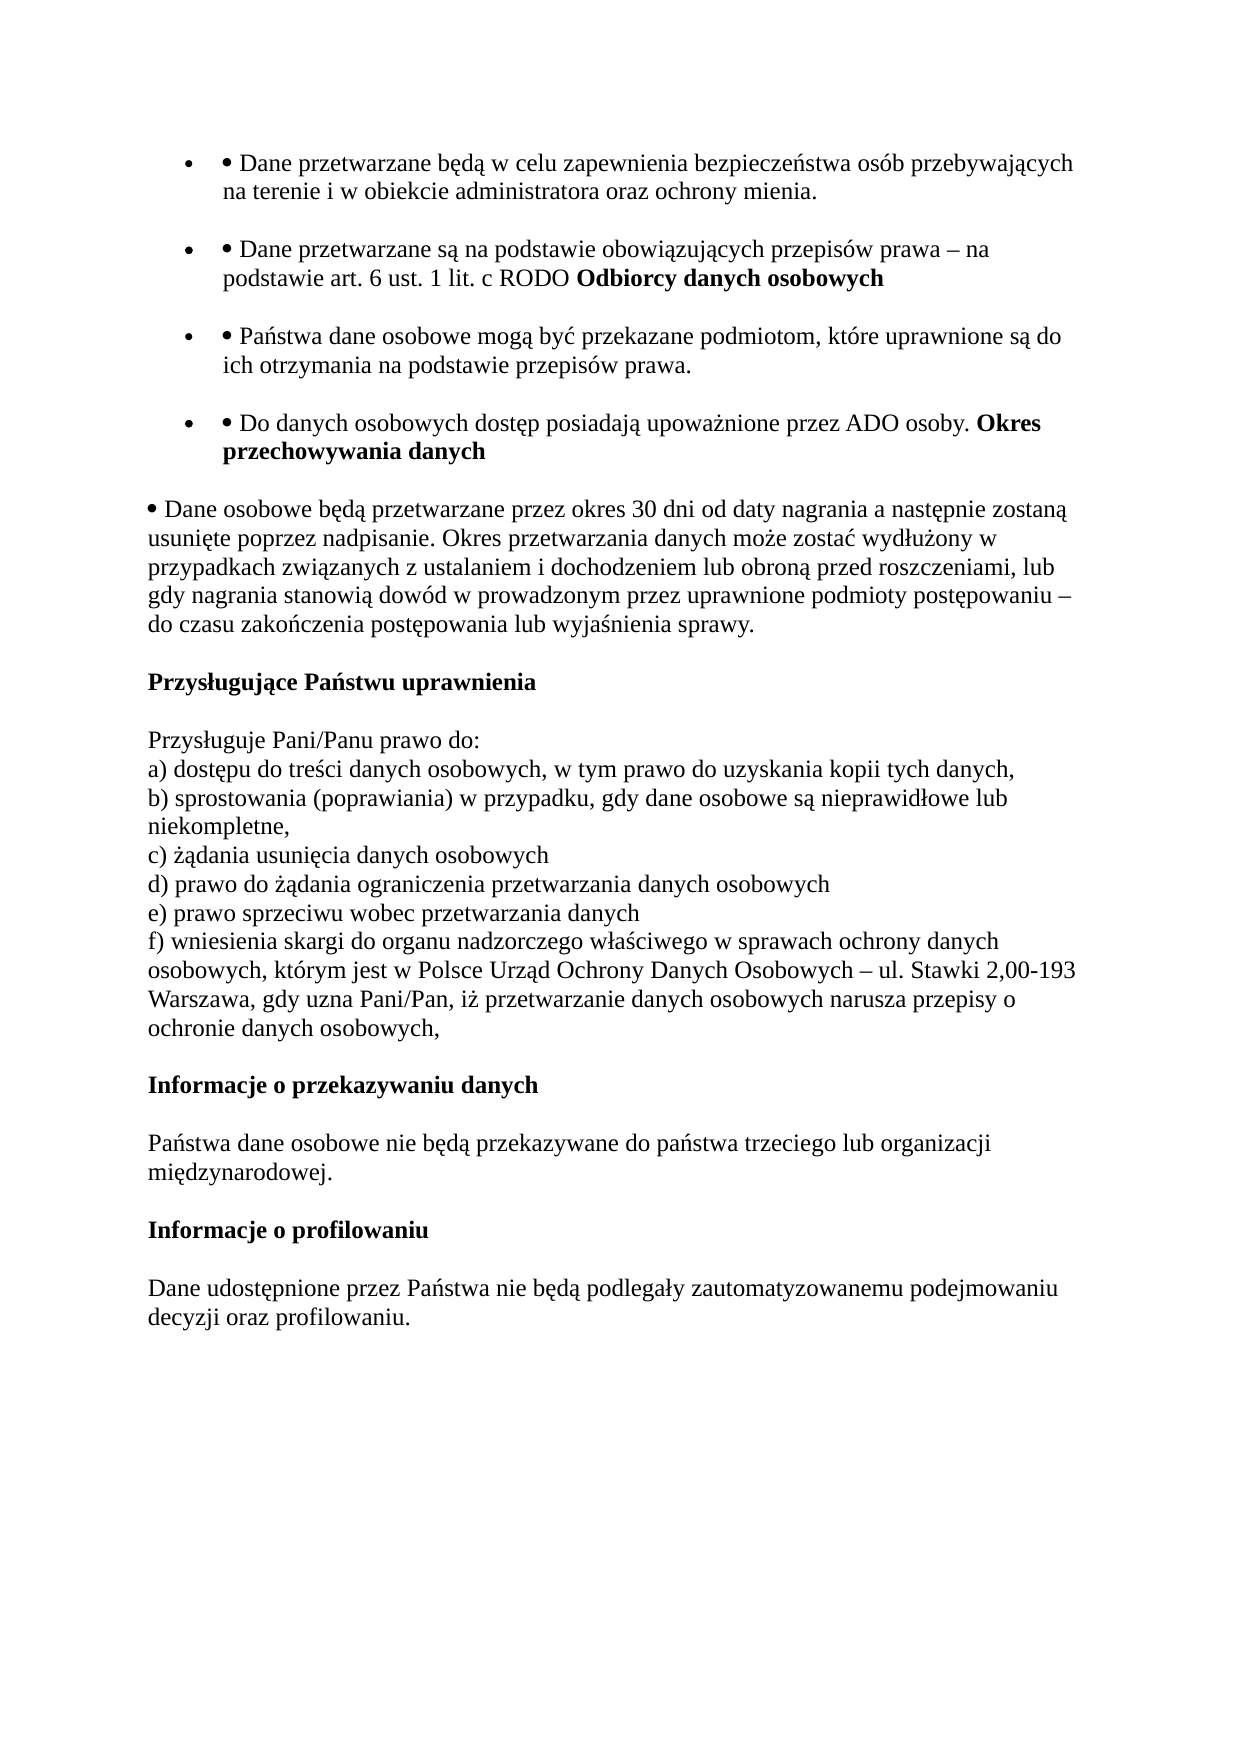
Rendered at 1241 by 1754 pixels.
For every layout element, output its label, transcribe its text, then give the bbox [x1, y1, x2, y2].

list  Do danych osobowych dostęp posiadają upoważnione przez ADO osoby. Okres przechowywania danych [185, 408, 1093, 465]
text Informacje o profilowaniu [148, 1215, 1093, 1244]
list  Dane przetwarzane będą w celu zapewnienia bezpieczeństwa osób przebywających na terenie i w obiekcie administratora oraz ochrony mienia. [185, 148, 1093, 205]
text Informacje o przekazywaniu danych [148, 1071, 1093, 1099]
text Przysługuje Pani/Panu prawo do: a) dostępu do treści danych osobowych, w tym prawo do uzyskania kopii tych danych, b) sprostowania (poprawiania) w przypadku, gdy dane osobowe są nieprawidłowe lub niekompletne, c) żądania usunięcia danych osobowych d) prawo do żądania ograniczenia przetwarzania danych osobowych e) prawo sprzeciwu wobec przetwarzania danych f) wniesienia skargi do organu nadzorczego właściwego w sprawach ochrony danych osobowych, którym jest w Polsce Urząd Ochrony Danych Osobowych – ul. Stawki 2,00-193 Warszawa, gdy uzna Pani/Pan, iż przetwarzanie danych osobowych narusza przepisy o ochronie danych osobowych, [148, 725, 1093, 1041]
list  Państwa dane osobowe mogą być przekazane podmiotom, które uprawnione są do ich otrzymania na podstawie przepisów prawa. [185, 321, 1093, 378]
text Dane udostępnione przez Państwa nie będą podlegały zautomatyzowanemu podejmowaniu decyzji oraz profilowaniu. [148, 1273, 1093, 1331]
text Państwa dane osobowe nie będą przekazywane do państwa trzeciego lub organizacji międzynarodowej. [148, 1128, 1093, 1186]
text Przysługujące Państwu uprawnienia [148, 667, 1093, 696]
list  Dane przetwarzane są na podstawie obowiązujących przepisów prawa – na podstawie art. 6 ust. 1 lit. c RODO Odbiorcy danych osobowych [185, 234, 1093, 292]
text  Dane osobowe będą przetwarzane przez okres 30 dni od daty nagrania a następnie zostaną usunięte poprzez nadpisanie. Okres przetwarzania danych może zostać wydłużony w przypadkach związanych z ustalaniem i dochodzeniem lub obroną przed roszczeniami, lub gdy nagrania stanowią dowód w prowadzonym przez uprawnione podmioty postępowaniu – do czasu zakończenia postępowania lub wyjaśnienia sprawy. [148, 494, 1093, 638]
